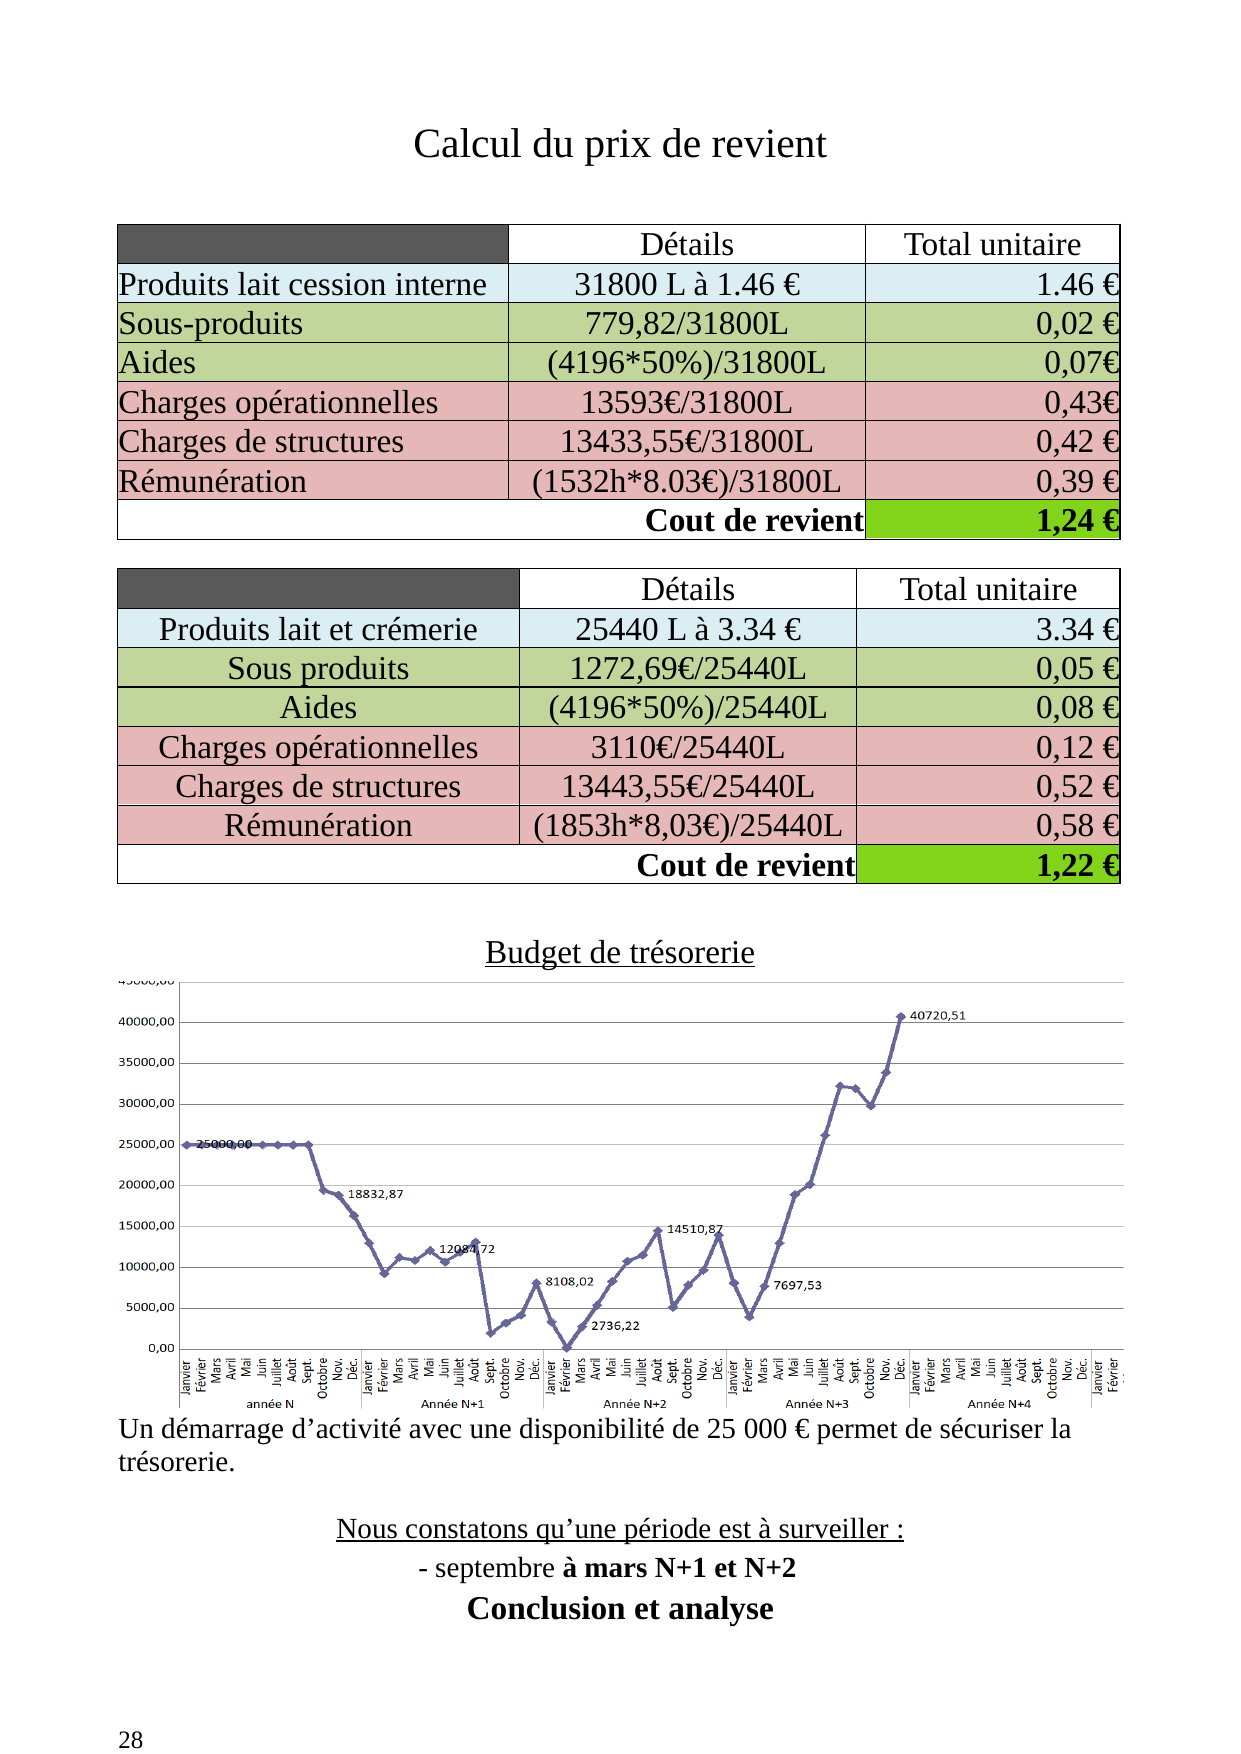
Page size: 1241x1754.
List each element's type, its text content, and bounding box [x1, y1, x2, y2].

table_cell 3.34 € [857, 609, 1119, 647]
table_header Total unitaire [857, 569, 1119, 608]
table_cell Charges opérationnelles [118, 727, 519, 765]
table_header Total unitaire [866, 225, 1119, 263]
table_cell 0,07€ [866, 343, 1119, 381]
table_cell Charges de structures [118, 421, 508, 460]
table_cell 13443,55€/25440L [520, 766, 856, 804]
text Nous constatons qu’une période est à surveiller : [118, 1511, 1122, 1545]
table_cell Cout de revient [118, 845, 856, 883]
table_cell (1853h*8,03€)/25440L [520, 806, 856, 844]
table_cell Aides [118, 688, 519, 726]
table_cell 1,22 € [857, 845, 1119, 883]
table_cell 0,02 € [866, 303, 1119, 342]
table_cell 31800 L à 1.46 € [509, 264, 865, 302]
text Budget de trésorerie [118, 932, 1122, 971]
table_header Détails [520, 569, 856, 608]
table_cell Produits lait cession interne [118, 264, 508, 302]
table_cell Charges de structures [118, 766, 519, 804]
table_cell 0,12 € [857, 727, 1119, 765]
table_cell 13433,55€/31800L [509, 421, 865, 460]
table_cell (1532h*8.03€)/31800L [509, 461, 865, 499]
table_cell 779,82/31800L [509, 303, 865, 342]
table_cell Sous produits [118, 648, 519, 686]
table_cell Cout de revient [118, 500, 865, 538]
table_cell Rémunération [118, 461, 508, 499]
table_header Détails [509, 225, 865, 263]
table_cell (4196*50%)/25440L [520, 688, 856, 726]
table_cell 1.46 € [866, 264, 1119, 302]
table_cell 0,43€ [866, 382, 1119, 420]
table_cell 0,08 € [857, 688, 1119, 726]
table_cell 1272,69€/25440L [520, 648, 856, 686]
table_cell 0,42 € [866, 421, 1119, 460]
table_cell Aides [118, 343, 508, 381]
table_header [118, 225, 508, 263]
table_cell 1,24 € [866, 500, 1119, 538]
table_cell Rémunération [118, 806, 519, 844]
table_header [118, 569, 519, 608]
text Calcul du prix de revient [118, 118, 1122, 166]
text Conclusion et analyse [118, 1588, 1122, 1627]
text Un démarrage d’activité avec une disponibilité de 25 000 € permet de sécuriser la trésorerie. [118, 1411, 1122, 1478]
text - septembre à mars N+1 et N+2 [118, 1550, 1122, 1583]
table_cell 25440 L à 3.34 € [520, 609, 856, 647]
table_cell (4196*50%)/31800L [509, 343, 865, 381]
table_cell Charges opérationnelles [118, 382, 508, 420]
table_cell 13593€/31800L [509, 382, 865, 420]
table_cell 0,39 € [866, 461, 1119, 499]
table_cell 0,58 € [857, 806, 1119, 844]
table_cell 3110€/25440L [520, 727, 856, 765]
table_cell 0,52 € [857, 766, 1119, 804]
table_cell Produits lait et crémerie [118, 609, 519, 647]
text [118, 971, 1122, 981]
picture [118, 981, 1124, 1411]
table_cell Sous-produits [118, 303, 508, 342]
table_cell 0,05 € [857, 648, 1119, 686]
